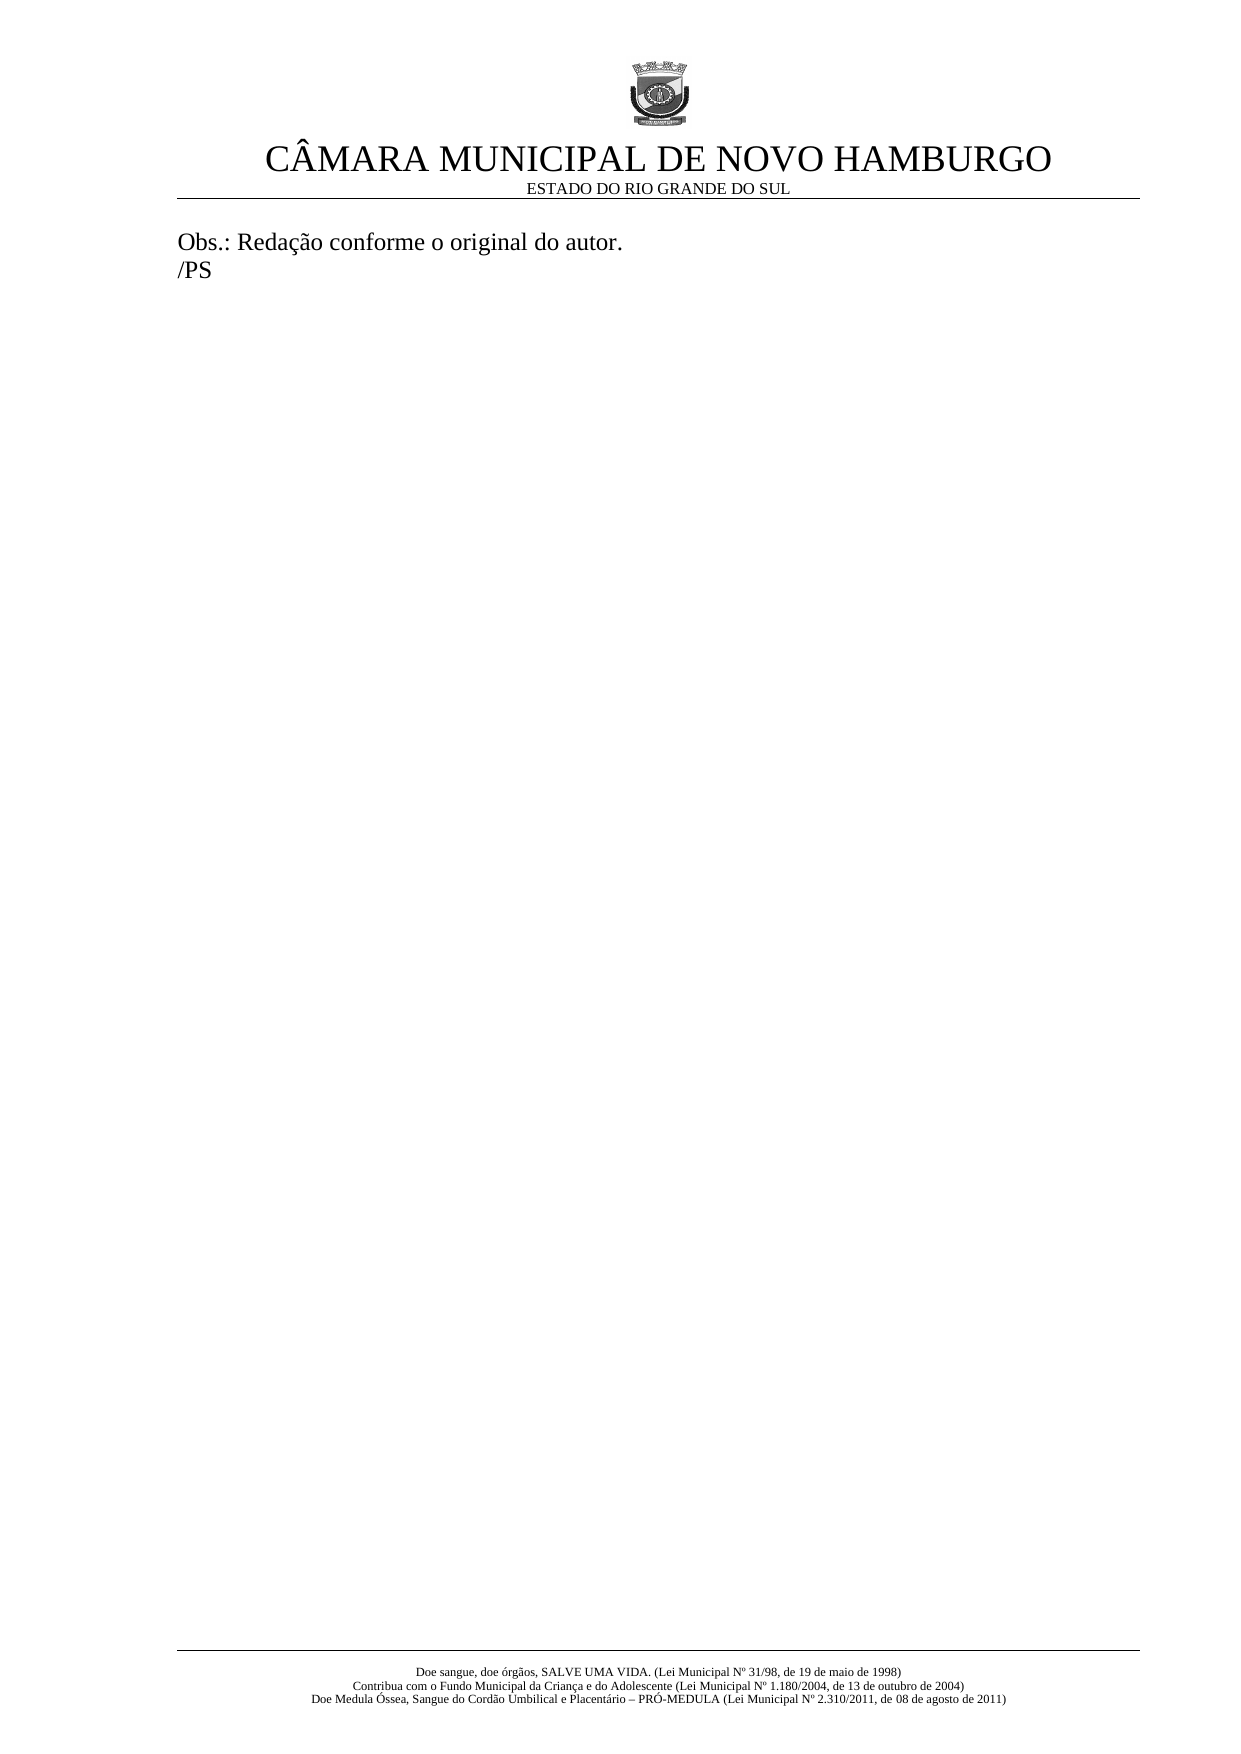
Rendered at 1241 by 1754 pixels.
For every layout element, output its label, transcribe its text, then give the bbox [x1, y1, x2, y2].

text /PS [177, 256, 1140, 284]
text Obs.: Redação conforme o original do autor. [177, 228, 1140, 256]
